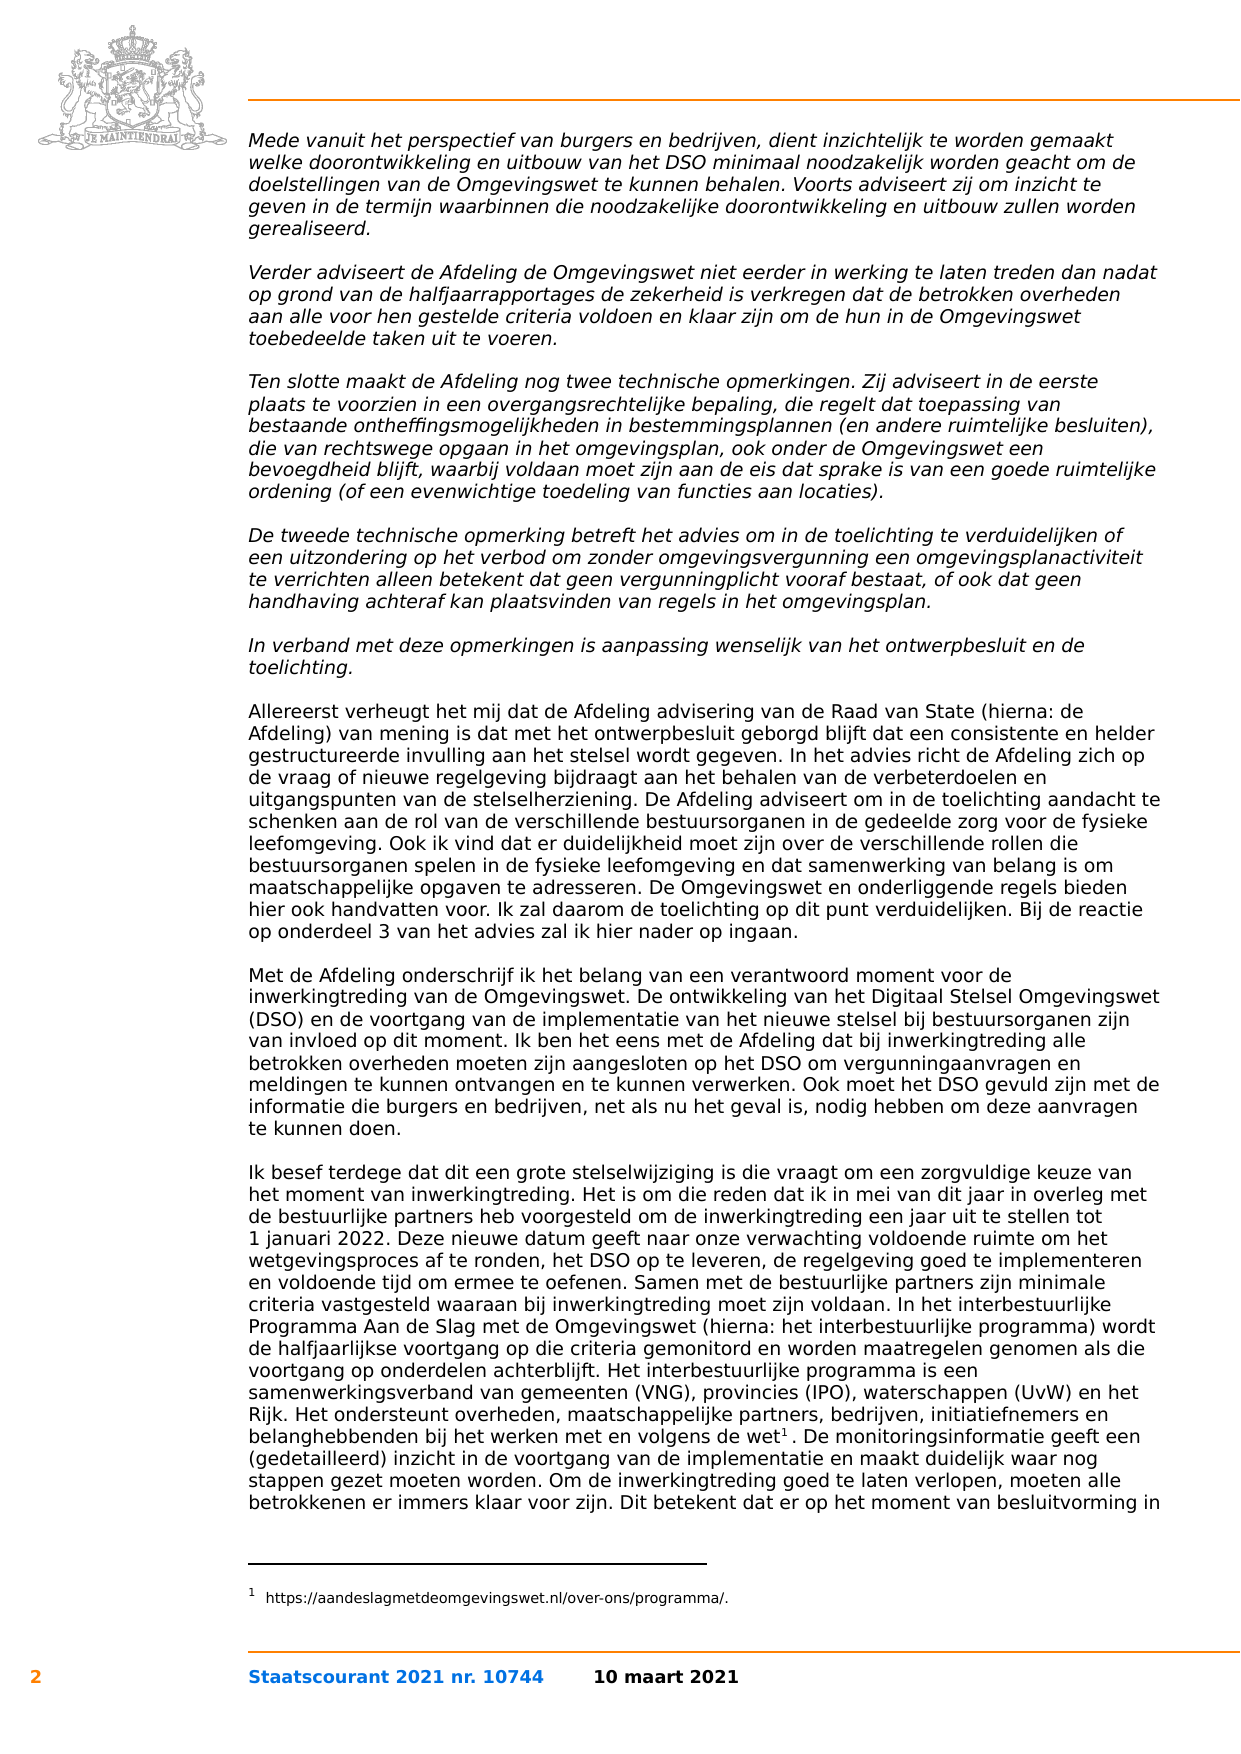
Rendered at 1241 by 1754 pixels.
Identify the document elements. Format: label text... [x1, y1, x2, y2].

text https://aandeslagmetdeomgevingswet.nl/over-ons/programma/. [248, 1586, 1163, 1608]
text Ik besef terdege dat dit een grote stelselwijziging is die vraagt om een zorgvuldige keuze van het moment van inwerkingtreding. Het is om die reden dat ik in mei van dit jaar in overleg met de bestuurlijke partners heb voorgesteld om de inwerkingtreding een jaar uit te stellen tot 1 januari 2022. Deze nieuwe datum geeft naar onze verwachting voldoende ruimte om het wetgevingsproces af te ronden, het DSO op te leveren, de regelgeving goed te implementeren en voldoende tijd om ermee te oefenen. Samen met de bestuurlijke partners zijn minimale criteria vastgesteld waaraan bij inwerkingtreding moet zijn voldaan. In het interbestuurlijke Programma Aan de Slag met de Omgevingswet (hierna: het interbestuurlijke programma) wordt de halfjaarlijkse voortgang op die criteria gemonitord en worden maatregelen genomen als die voortgang op onderdelen achterblijft. Het interbestuurlijke programma is een samenwerkingsverband van gemeenten (VNG), provincies (IPO), waterschappen (UvW) en het Rijk. Het ondersteunt overheden, maatschappelijke partners, bedrijven, initiatiefnemers en belanghebbenden bij het werken met en volgens de wet. De monitoringsinformatie geeft een (gedetailleerd) inzicht in de voortgang van de implementatie en maakt duidelijk waar nog stappen gezet moeten worden. Om de inwerkingtreding goed te laten verlopen, moeten alle betrokkenen er immers klaar voor zijn. Dit betekent dat er op het moment van besluitvorming in [248, 1162, 1163, 1514]
text Mede vanuit het perspectief van burgers en bedrijven, dient inzichtelijk te worden gemaakt welke doorontwikkeling en uitbouw van het DSO minimaal noodzakelijk worden geacht om de doelstellingen van de Omgevingswet te kunnen behalen. Voorts adviseert zij om inzicht te geven in de termijn waarbinnen die noodzakelijke doorontwikkeling en uitbouw zullen worden gerealiseerd. [248, 130, 1163, 240]
text In verband met deze opmerkingen is aanpassing wenselijk van het ontwerpbesluit en de toelichting. [248, 635, 1163, 679]
picture [38, 25, 227, 150]
text Verder adviseert de Afdeling de Omgevingswet niet eerder in werking te laten treden dan nadat op grond van de halfjaarrapportages de zekerheid is verkregen dat de betrokken overheden aan alle voor hen gestelde criteria voldoen en klaar zijn om de hun in de Omgevingswet toebedeelde taken uit te voeren. [248, 262, 1163, 349]
text De tweede technische opmerking betreft het advies om in de toelichting te verduidelijken of een uitzondering op het verbod om zonder omgevingsvergunning een omgevingsplanactiviteit te verrichten alleen betekent dat geen vergunningplicht vooraf bestaat, of ook dat geen handhaving achteraf kan plaatsvinden van regels in het omgevingsplan. [248, 525, 1163, 613]
text Met de Afdeling onderschrijf ik het belang van een verantwoord moment voor de inwerkingtreding van de Omgevingswet. De ontwikkeling van het Digitaal Stelsel Omgevingswet (DSO) en de voortgang van de implementatie van het nieuwe stelsel bij bestuursorganen zijn van invloed op dit moment. Ik ben het eens met de Afdeling dat bij inwerkingtreding alle betrokken overheden moeten zijn aangesloten op het DSO om vergunningaanvragen en meldingen te kunnen ontvangen en te kunnen verwerken. Ook moet het DSO gevuld zijn met de informatie die burgers en bedrijven, net als nu het geval is, nodig hebben om deze aanvragen te kunnen doen. [248, 964, 1163, 1140]
text Allereerst verheugt het mij dat de Afdeling advisering van de Raad van State (hierna: de Afdeling) van mening is dat met het ontwerpbesluit geborgd blijft dat een consistente en helder gestructureerde invulling aan het stelsel wordt gegeven. In het advies richt de Afdeling zich op de vraag of nieuwe regelgeving bijdraagt aan het behalen van de verbeterdoelen en uitgangspunten van de stelselherziening. De Afdeling adviseert om in de toelichting aandacht te schenken aan de rol van de verschillende bestuursorganen in de gedeelde zorg voor de fysieke leefomgeving. Ook ik vind dat er duidelijkheid moet zijn over de verschillende rollen die bestuursorganen spelen in de fysieke leefomgeving en dat samenwerking van belang is om maatschappelijke opgaven te adresseren. De Omgevingswet en onderliggende regels bieden hier ook handvatten voor. Ik zal daarom de toelichting op dit punt verduidelijken. Bij de reactie op onderdeel 3 van het advies zal ik hier nader op ingaan. [248, 701, 1163, 943]
text Ten slotte maakt de Afdeling nog twee technische opmerkingen. Zij adviseert in de eerste plaats te voorzien in een overgangsrechtelijke bepaling, die regelt dat toepassing van bestaande ontheffingsmogelijkheden in bestemmingsplannen (en andere ruimtelijke besluiten), die van rechtswege opgaan in het omgevingsplan, ook onder de Omgevingswet een bevoegdheid blijft, waarbij voldaan moet zijn aan de eis dat sprake is van een goede ruimtelijke ordening (of een evenwichtige toedeling van functies aan locaties). [248, 371, 1163, 503]
